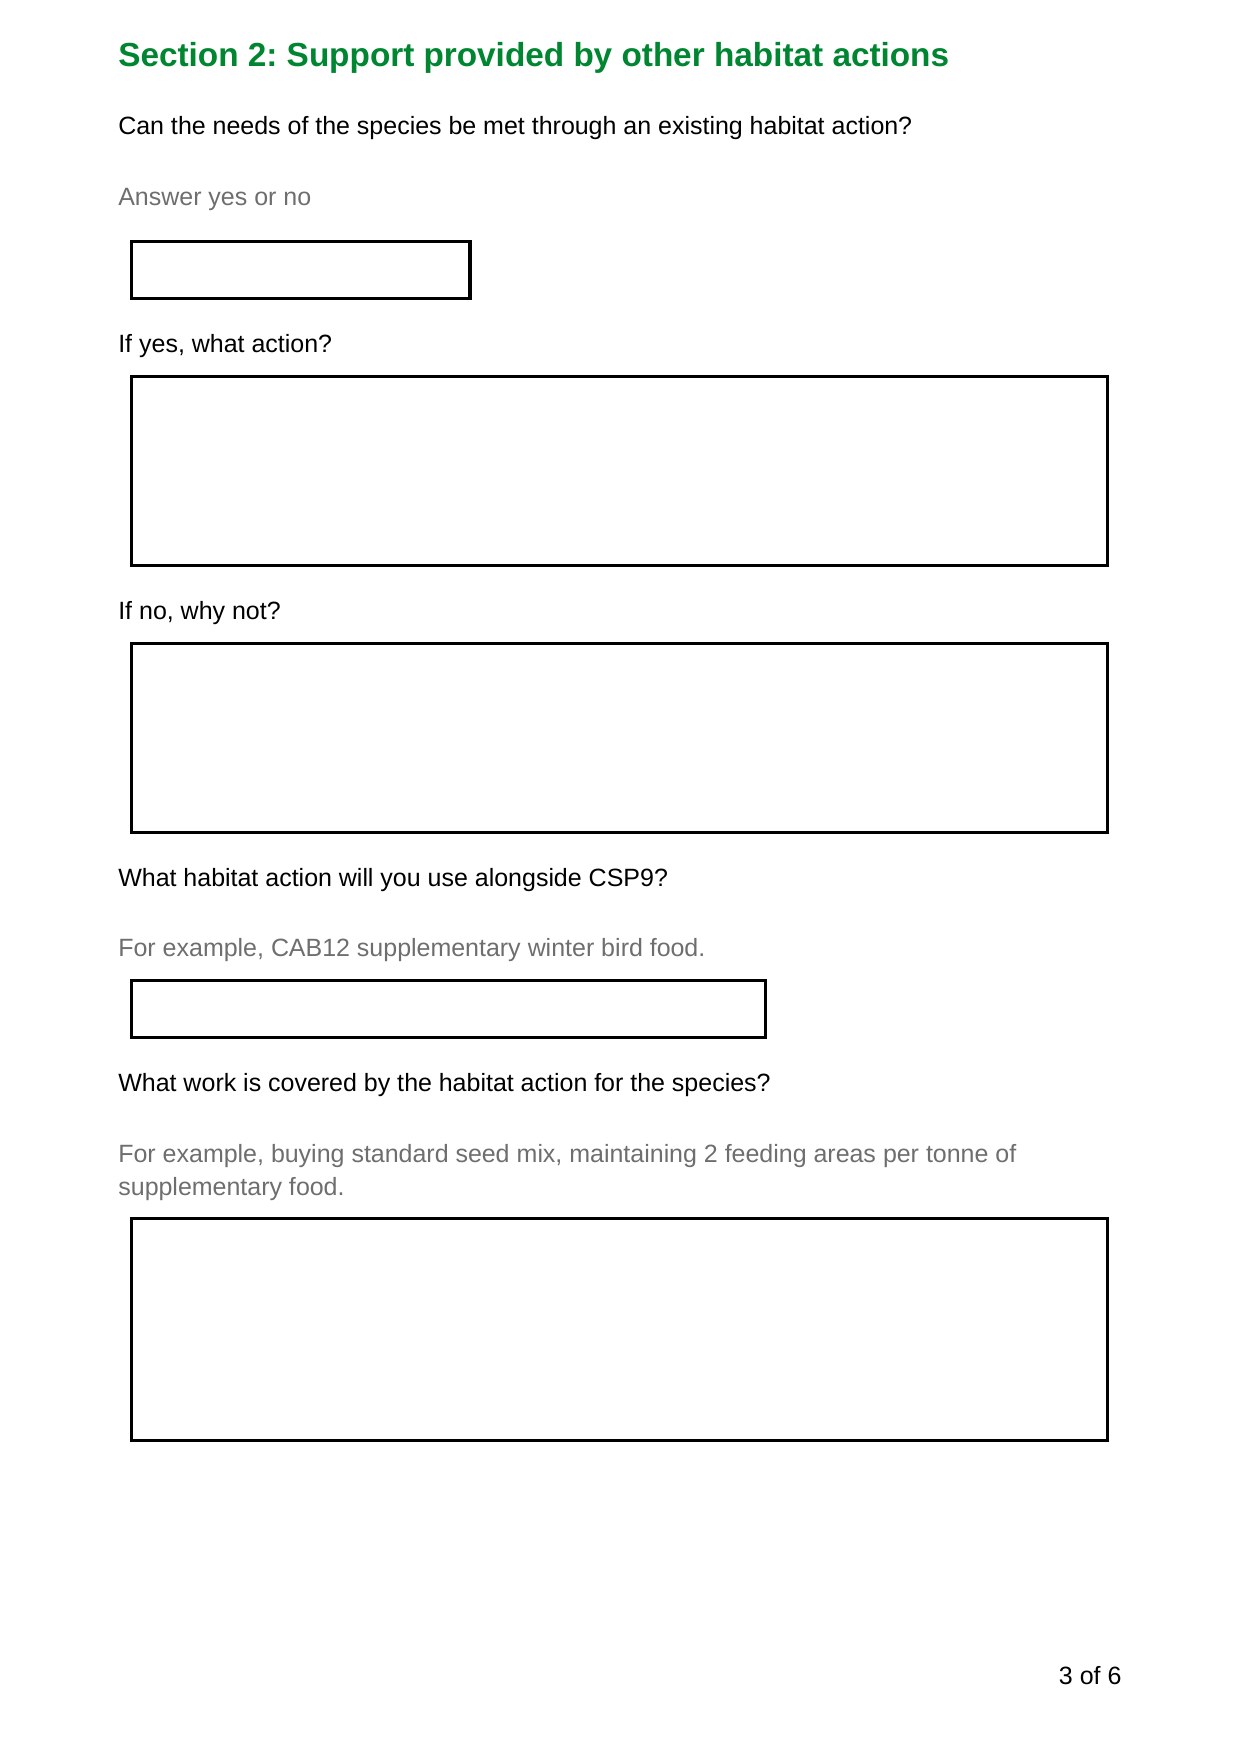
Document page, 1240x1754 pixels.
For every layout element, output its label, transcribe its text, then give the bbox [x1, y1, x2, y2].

text Answer yes or no [118, 182, 1121, 211]
subtitle Section 2: Support provided by other habitat actions [118, 35, 1121, 74]
text For example, CAB12 supplementary winter bird food. [118, 933, 1121, 962]
text If yes, what action? [118, 329, 1121, 358]
text If no, why not? [118, 596, 1121, 625]
text What habitat action will you use alongside CSP9? [118, 863, 1121, 892]
text What work is covered by the habitat action for the species? [118, 1068, 1121, 1097]
text Can the needs of the species be met through an existing habitat action? [118, 111, 1121, 140]
text For example, buying standard seed mix, maintaining 2 feeding areas per tonne of supplementary food. [118, 1139, 1121, 1201]
